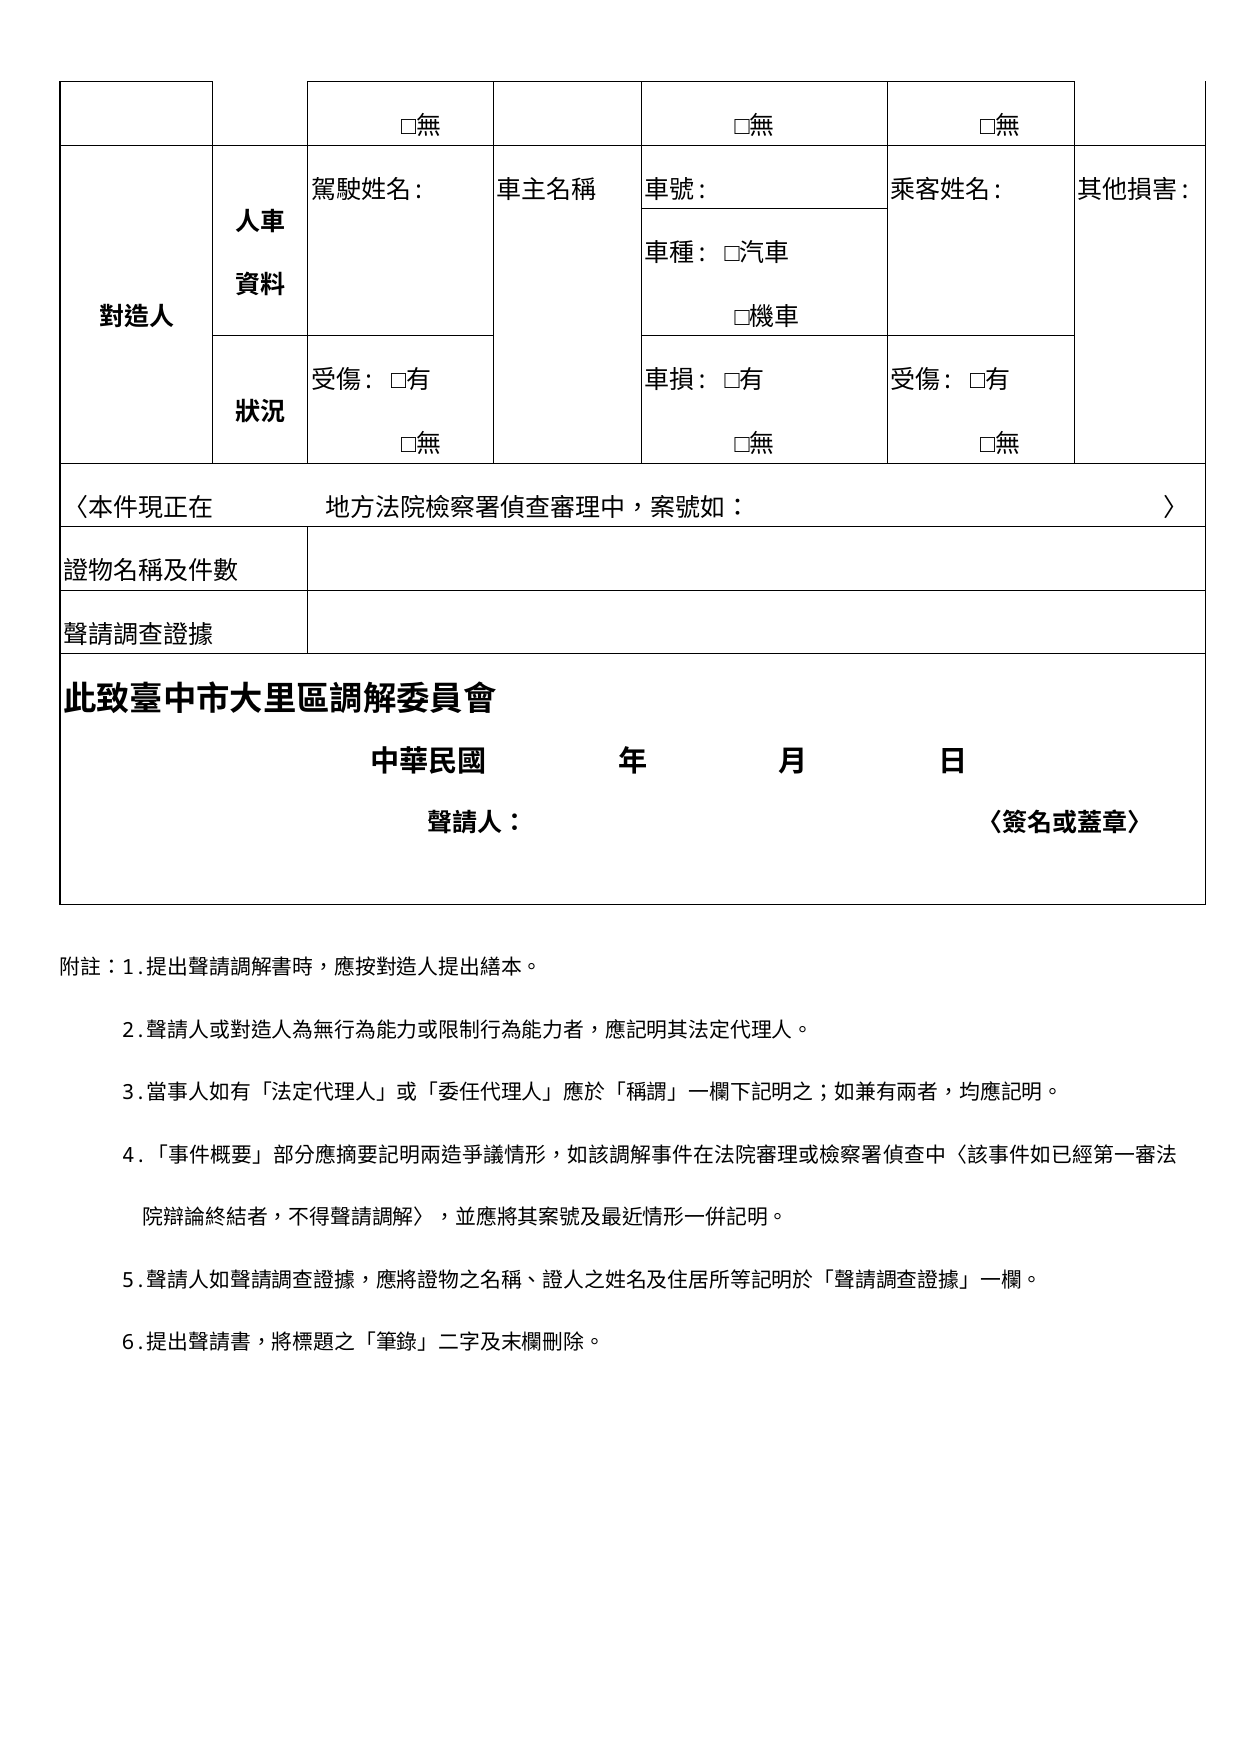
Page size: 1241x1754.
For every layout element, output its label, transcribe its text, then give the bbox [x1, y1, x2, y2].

table_cell 受傷: □有 [888, 336, 1074, 399]
table_cell □無 [308, 399, 493, 462]
table_cell [308, 527, 1205, 589]
table_cell 受傷: □有 [308, 336, 493, 399]
table_cell 人車 資料 [213, 146, 307, 335]
table_cell [888, 208, 1074, 335]
table_cell 〈本件現正在 地方法院檢察署偵查審理中，案號如： 〉 [61, 464, 1205, 526]
table_cell □無 [308, 82, 493, 145]
text 6.提出聲請書，將標題之「筆錄」二字及末欄刪除。 [59, 1299, 1181, 1361]
text 3.當事人如有「法定代理人」或「委任代理人」應於「稱謂」一欄下記明之；如兼有兩者，均應記明。 [59, 1049, 1181, 1111]
table_cell □機車 [642, 272, 887, 335]
table_cell □無 [888, 399, 1074, 462]
table_cell □無 [642, 82, 887, 145]
table_cell 狀況 [213, 336, 307, 462]
table_cell 駕駛姓名: [308, 146, 493, 208]
table_cell 對造人 [61, 146, 212, 462]
table_cell □無 [888, 82, 1074, 145]
table_cell 此致臺中市大里區調解委員會 中華民國 年 月 日 聲請人： 〈簽名或蓋章〉 [61, 654, 1205, 904]
table_cell 乘客姓名: [888, 146, 1074, 208]
table_cell [61, 82, 212, 145]
table_cell [308, 591, 1205, 653]
table_cell 車號: [642, 146, 887, 208]
text 4.「事件概要」部分應摘要記明兩造爭議情形，如該調解事件在法院審理或檢察署偵查中〈該事件如已經第一審法院辯論終結者，不得聲請調解〉，並應將其案號及最近情形一倂記明。 [122, 1111, 1181, 1236]
table_cell [494, 208, 641, 462]
table_cell 聲請調查證據 [61, 591, 307, 653]
table_cell 證物名稱及件數 [61, 527, 307, 589]
table_cell 車損: □有 [642, 336, 887, 399]
table_cell 車種: □汽車 [642, 209, 887, 272]
text 附註：1.提出聲請調解書時，應按對造人提出繕本。 [59, 924, 1181, 986]
table_cell [1075, 208, 1205, 462]
table_cell □無 [642, 399, 887, 462]
table_cell 車主名稱 [494, 146, 641, 208]
text 5.聲請人如聲請調查證據，應將證物之名稱、證人之姓名及住居所等記明於「聲請調查證據」一欄。 [59, 1236, 1181, 1299]
table_cell 其他損害: [1075, 146, 1205, 208]
table_cell [494, 82, 641, 145]
text 2.聲請人或對造人為無行為能力或限制行為能力者，應記明其法定代理人。 [59, 986, 1181, 1049]
table_cell [213, 81, 307, 145]
table_cell [308, 208, 493, 335]
table_cell [1075, 81, 1205, 145]
